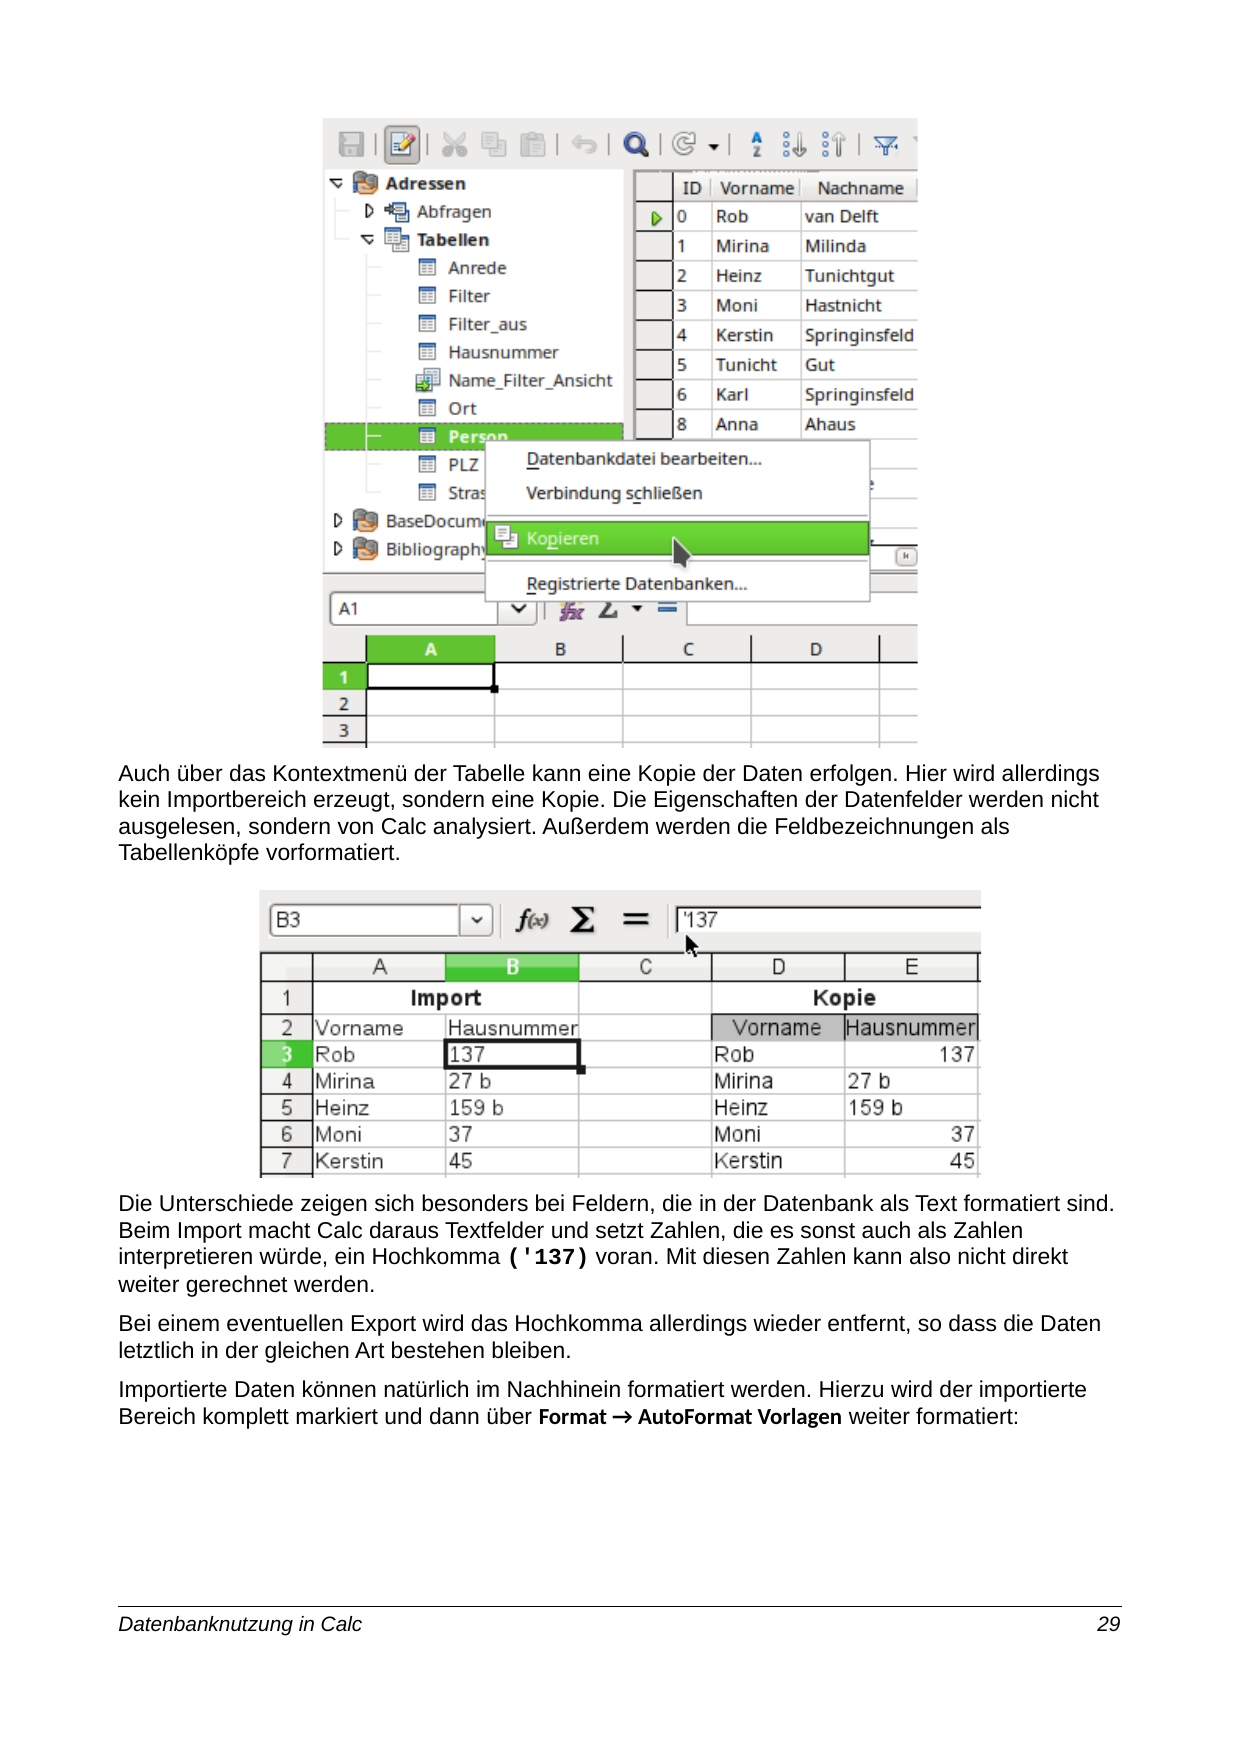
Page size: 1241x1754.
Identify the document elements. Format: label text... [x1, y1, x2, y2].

text Bei einem eventuellen Export wird das Hochkomma allerdings wieder entfernt, so dass die Daten letztlich in der gleichen Art bestehen bleiben. [118, 1310, 1122, 1363]
text Die Unterschiede zeigen sich besonders bei Feldern, die in der Datenbank als Text formatiert sind. Beim Import macht Calc daraus Textfelder und setzt Zahlen, die es sonst auch als Zahlen interpretieren würde, ein Hochkomma ('137) voran. Mit diesen Zahlen kann also nicht direkt weiter gerechnet werden. [118, 1190, 1122, 1298]
picture [259, 890, 982, 1178]
text Auch über das Kontextmenü der Tabelle kann eine Kopie der Daten erfolgen. Hier wird allerdings kein Importbereich erzeugt, sondern eine Kopie. Die Eigenschaften der Datenfelder werden nicht ausgelesen, sondern von Calc analysiert. Außerdem werden die Feldbezeichnungen als Tabellenköpfe vorformatiert. [118, 760, 1122, 866]
text Importierte Daten können natürlich im Nachhinein formatiert werden. Hierzu wird der importierte Bereich komplett markiert und dann über Format → AutoFormat Vorlagen weiter formatiert: [118, 1376, 1122, 1430]
